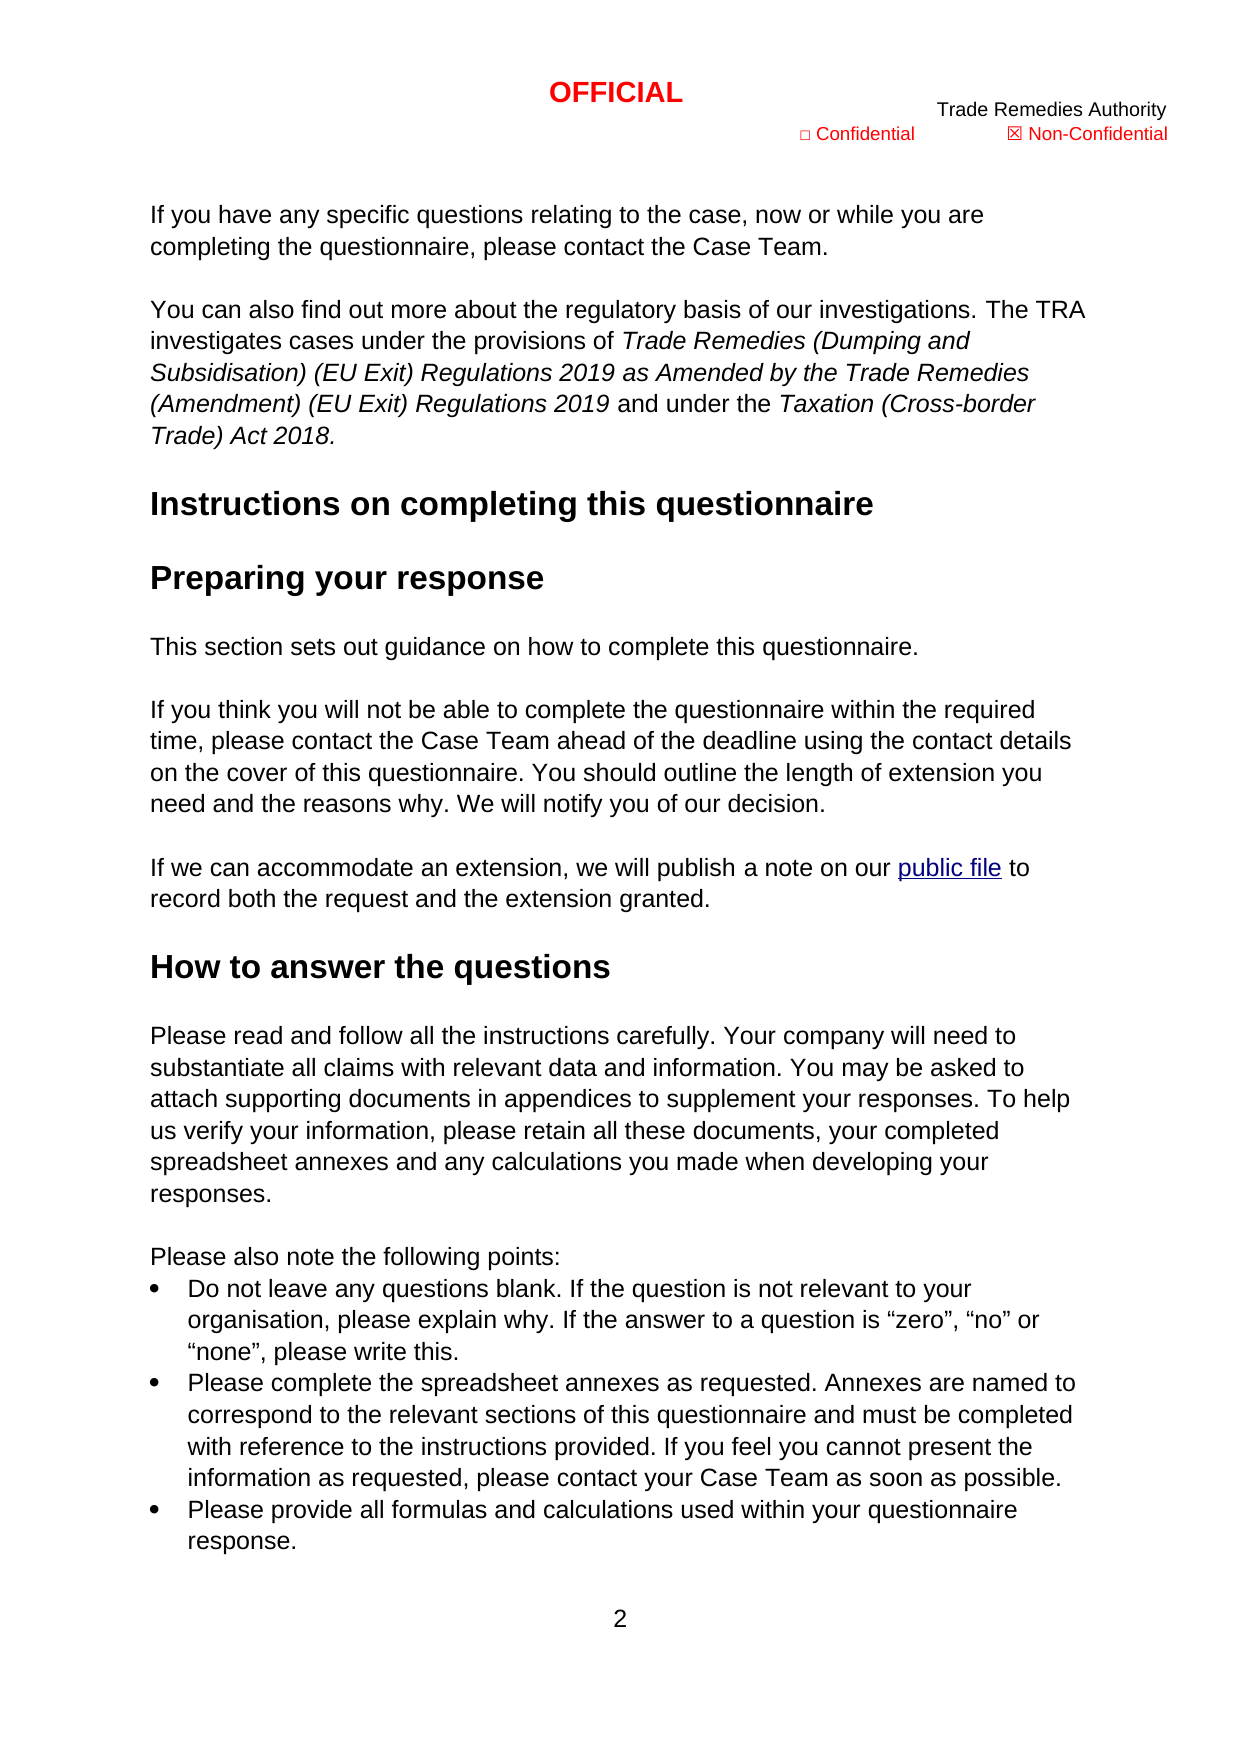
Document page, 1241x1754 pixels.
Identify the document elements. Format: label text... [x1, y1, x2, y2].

text Please read and follow all the instructions carefully. Your company will need to substantiate all claims with relevant data and information. You may be asked to attach supporting documents in appendices to supplement your responses. To help us verify your information, please retain all these documents, your completed spreadsheet annexes and any calculations you made when developing your responses. [150, 1021, 1090, 1208]
text Please also note the following points: [150, 1242, 1090, 1271]
text How to answer the questions [150, 947, 1090, 986]
text If you think you will not be able to complete the questionnaire within the required time, please contact the Case Team ahead of the deadline using the contact details on the cover of this questionnaire. You should outline the length of extension you need and the reasons why. We will notify you of our decision. [150, 695, 1090, 818]
subtitle Instructions on completing this questionnaire [150, 484, 1090, 523]
list Please complete the spreadsheet annexes as requested. Annexes are named to correspond to the relevant sections of this questionnaire and must be completed with reference to the instructions provided. If you feel you cannot present the information as requested, please contact your Case Team as soon as possible. [150, 1368, 1090, 1492]
list Do not leave any questions blank. If the question is not relevant to your organisation, please explain why. If the answer to a question is “zero”, “no” or “none”, please write this. [150, 1273, 1090, 1366]
text If you have any specific questions relating to the case, now or while you are completing the questionnaire, please contact the Case Team. [150, 200, 1090, 260]
text You can also find out more about the regulatory basis of our investigations. The TRA investigates cases under the provisions of Trade Remedies (Dumping and Subsidisation) (EU Exit) Regulations 2019 as Amended by the Trade Remedies (Amendment) (EU Exit) Regulations 2019 and under the Taxation (Cross-border Trade) Act 2018. [150, 295, 1090, 450]
text Preparing your response [150, 558, 1090, 596]
text If we can accommodate an extension, we will publish a note on our public file to record both the request and the extension granted. [150, 853, 1090, 913]
list Please provide all formulas and calculations used within your questionnaire response. [150, 1495, 1090, 1555]
text This section sets out guidance on how to complete this questionnaire. [150, 632, 1090, 660]
